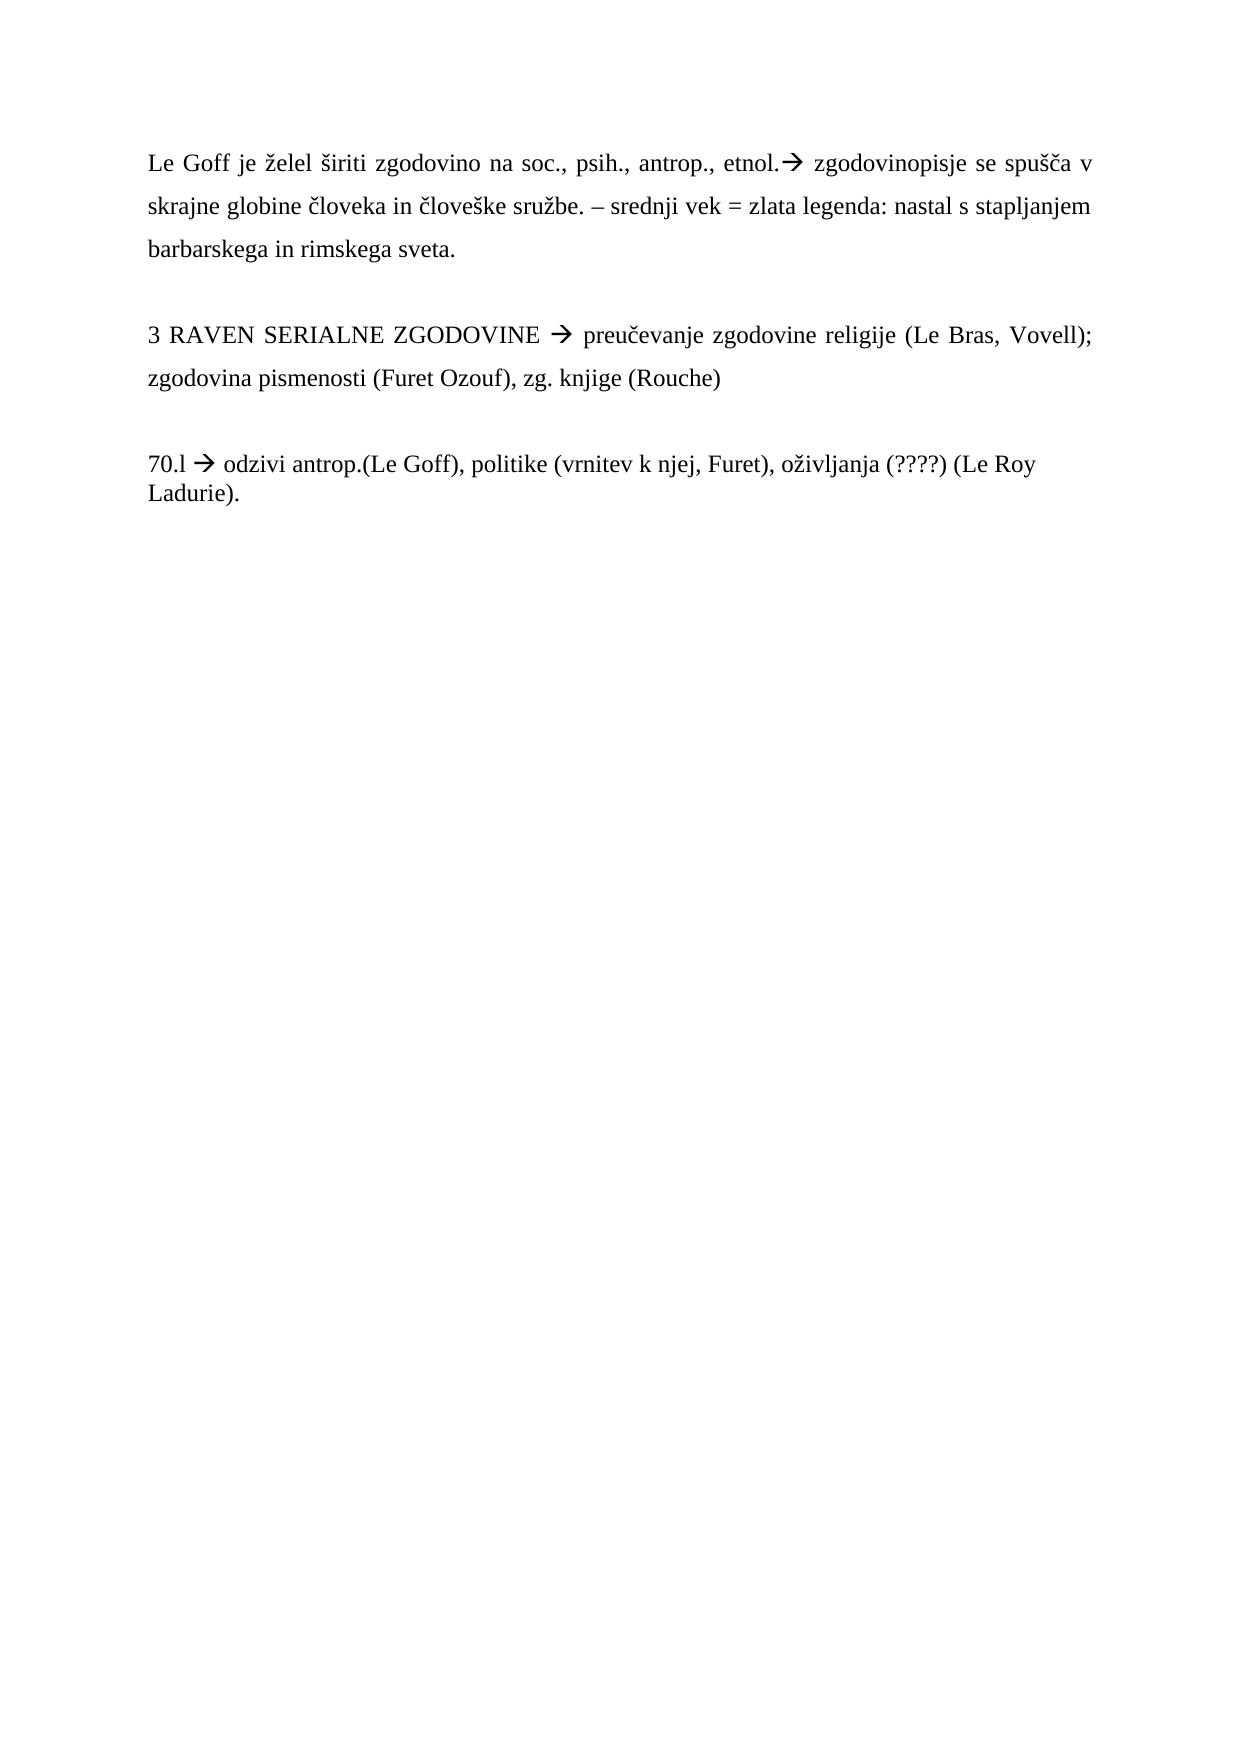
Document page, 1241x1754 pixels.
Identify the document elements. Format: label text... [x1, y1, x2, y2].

text 3 RAVEN SERIALNE ZGODOVINE  preučevanje zgodovine religije (Le Bras, Vovell); zgodovina pismenosti (Furet Ozouf), zg. knjige (Rouche) [148, 320, 1093, 392]
text Le Goff je želel širiti zgodovino na soc., psih., antrop., etnol. zgodovinopisje se spušča v skrajne globine človeka in človeške sružbe. – srednji vek = zlata legenda: nastal s stapljanjem barbarskega in rimskega sveta. [148, 148, 1093, 263]
text 70.l  odzivi antrop.(Le Goff), politike (vrnitev k njej, Furet), oživljanja (????) (Le Roy Ladurie). [148, 449, 1093, 507]
